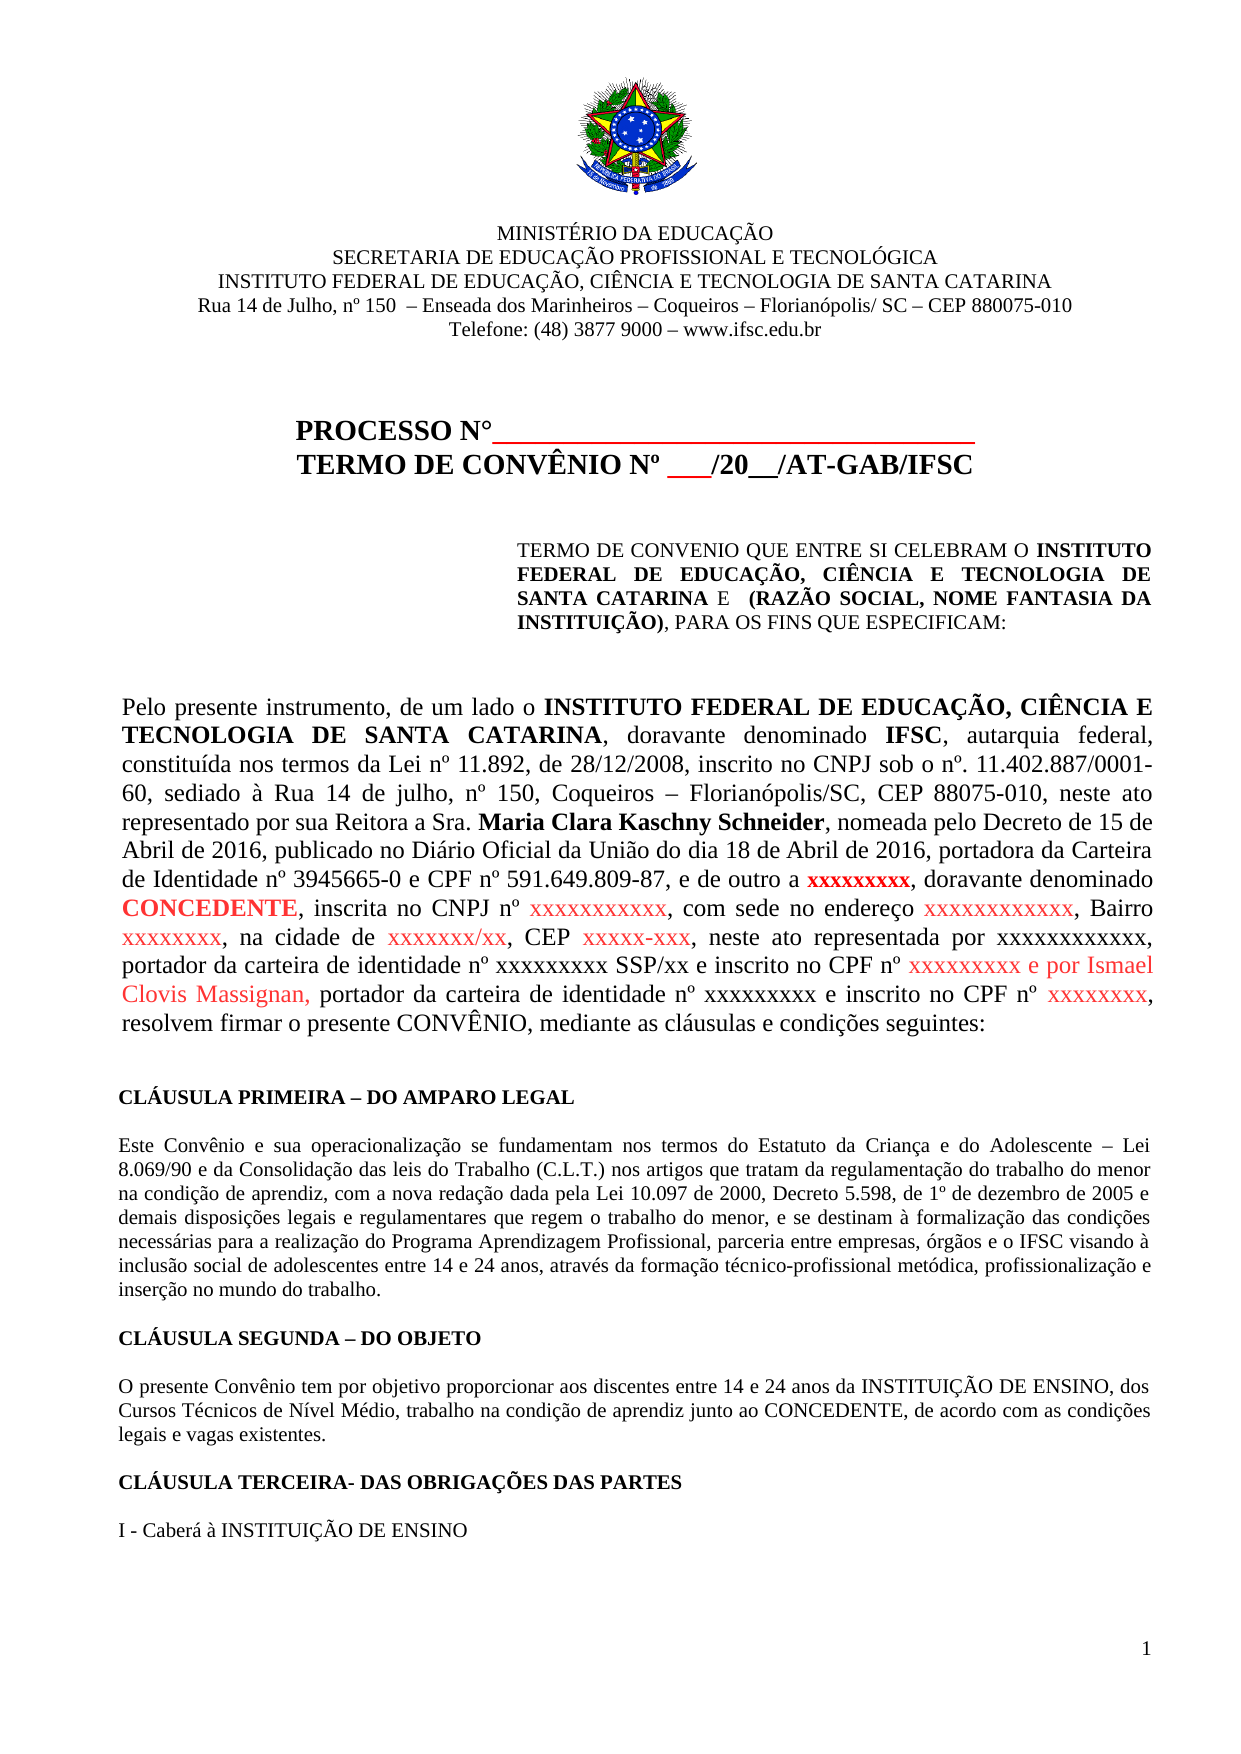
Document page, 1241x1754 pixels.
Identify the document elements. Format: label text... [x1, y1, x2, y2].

text CLÁUSULA PRIMEIRA – DO AMPARO LEGAL [118, 1085, 1152, 1109]
text CLÁUSULA TERCEIRA- DAS OBRIGAÇÕES DAS PARTES [118, 1470, 1152, 1494]
text MINISTÉRIO DA EDUCAÇÃO [118, 221, 1152, 245]
text Pelo presente instrumento, de um lado o INSTITUTO FEDERAL DE EDUCAÇÃO, CIÊNCIA E TECNOLOGIA DE SANTA CATARINA, doravante denominado IFSC, autarquia federal, constituída nos termos da Lei nº 11.892, de 28/12/2008, inscrito no CNPJ sob o nº. 11.402.887/0001-60, sediado à Rua 14 de julho, nº 150, Coqueiros – Florianópolis/SC, CEP 88075-010, neste ato representado por sua Reitora a Sra. Maria Clara Kaschny Schneider, nomeada pelo Decreto de 15 de Abril de 2016, publicado no Diário Oficial da União do dia 18 de Abril de 2016, portadora da Carteira de Identidade nº 3945665-0 e CPF nº 591.649.809-87, e de outro a xxxxxxxxx, doravante denominado CONCEDENTE, inscrita no CNPJ nº xxxxxxxxxxx, com sede no endereço xxxxxxxxxxxx, Bairro xxxxxxxx, na cidade de xxxxxxx/xx, CEP xxxxx-xxx, neste ato representada por xxxxxxxxxxxx, portador da carteira de identidade nº xxxxxxxxx SSP/xx e inscrito no CPF nº xxxxxxxxx e por Ismael Clovis Massignan, portador da carteira de identidade nº xxxxxxxxx e inscrito no CPF nº xxxxxxxx, resolvem firmar o presente CONVÊNIO, mediante as cláusulas e condições seguintes: [122, 692, 1153, 1037]
text I - Caberá à INSTITUIÇÃO DE ENSINO [118, 1518, 1152, 1542]
text Este Convênio e sua operacionalização se fundamentam nos termos do Estatuto da Criança e do Adolescente – Lei 8.069/90 e da Consolidação das leis do Trabalho (C.L.T.) nos artigos que tratam da regulamentação do trabalho do menor na condição de aprendiz, com a nova redação dada pela Lei 10.097 de 2000, Decreto 5.598, de 1º de dezembro de 2005 e demais disposições legais e regulamentares que regem o trabalho do menor, e se destinam à formalização das condições necessárias para a realização do Programa Aprendizagem Profissional, parceria entre empresas, órgãos e o IFSC visando à inclusão social de adolescentes entre 14 e 24 anos, através da formação técnico-profissional metódica, profissionalização e inserção no mundo do trabalho. [118, 1133, 1152, 1301]
text Telefone: (48) 3877 9000 – www.ifsc.edu.br [118, 317, 1152, 341]
text O presente Convênio tem por objetivo proporcionar aos discentes entre 14 e 24 anos da INSTITUIÇÃO DE ENSINO, dos Cursos Técnicos de Nível Médio, trabalho na condição de aprendiz junto ao CONCEDENTE, de acordo com as condições legais e vagas existentes. [118, 1374, 1152, 1446]
text PROCESSO N° [118, 413, 1152, 447]
picture [570, 75, 700, 197]
text CLÁUSULA SEGUNDA – DO OBJETO [118, 1326, 1152, 1349]
text SECRETARIA DE EDUCAÇÃO PROFISSIONAL E TECNOLÓGICA [118, 245, 1152, 269]
text INSTITUTO FEDERAL DE EDUCAÇÃO, CIÊNCIA E TECNOLOGIA DE SANTA CATARINA [118, 269, 1152, 293]
text TERMO DE CONVÊNIO Nº ___/20__/AT-GAB/IFSC [118, 447, 1152, 481]
text Rua 14 de Julho, nº 150 – Enseada dos Marinheiros – Coqueiros – Florianópolis/ SC – CEP 880075-010 [118, 293, 1152, 317]
text TERMO DE CONVENIO QUE ENTRE SI CELEBRAM O INSTITUTO FEDERAL DE EDUCAÇÃO, CIÊNCIA E TECNOLOGIA DE SANTA CATARINA E (RAZÃO SOCIAL, NOME FANTASIA DA INSTITUIÇÃO), PARA OS FINS QUE ESPECIFICAM: [517, 538, 1152, 634]
